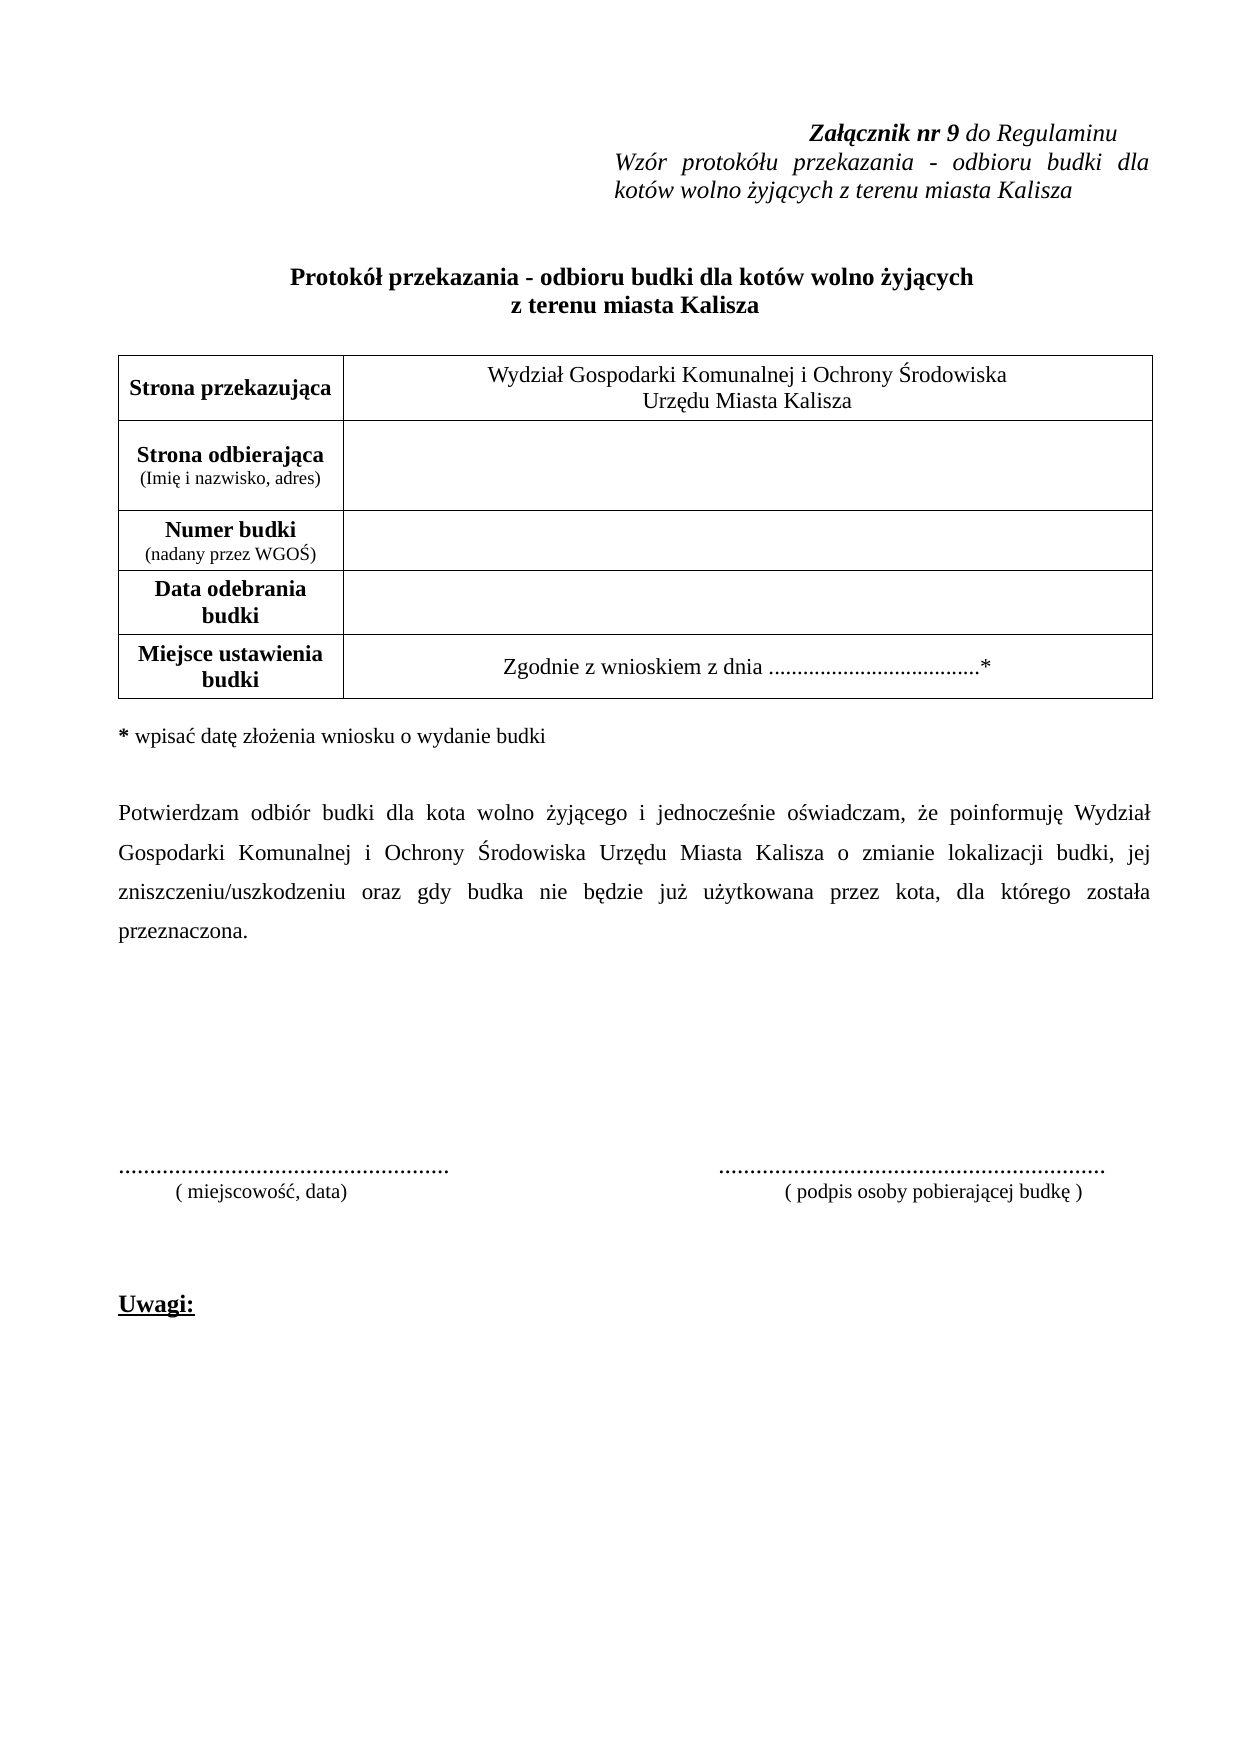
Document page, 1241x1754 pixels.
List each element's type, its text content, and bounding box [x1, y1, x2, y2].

table_cell [344, 421, 1152, 510]
text ( miejscowość, data) ( podpis osoby pobierającej budkę ) [118, 1179, 1152, 1203]
text ..................................................... .............................................................. [118, 1150, 1152, 1179]
text Potwierdzam odbiór budki dla kota wolno żyjącego i jednocześnie oświadczam, że poinformuję Wydział Gospodarki Komunalnej i Ochrony Środowiska Urzędu Miasta Kalisza o zmianie lokalizacji budki, jej zniszczeniu/uszkodzeniu oraz gdy budka nie będzie już użytkowana przez kota, dla którego została przeznaczona. [118, 799, 1152, 944]
text Protokół przekazania - odbioru budki dla kotów wolno żyjących [118, 262, 1152, 291]
table_cell [344, 571, 1152, 634]
table_cell Strona odbierająca (Imię i nazwisko, adres) [119, 421, 343, 510]
table_cell Zgodnie z wnioskiem z dnia .....................................* [344, 635, 1152, 698]
text * wpisać datę złożenia wniosku o wydanie budki [118, 723, 1152, 749]
table_cell Numer budki (nadany przez WGOŚ) [119, 511, 343, 570]
text Uwagi: [118, 1289, 1152, 1318]
table_cell Data odebrania budki [119, 571, 343, 634]
table_cell [344, 511, 1152, 570]
text Wzór protokółu przekazania - odbioru budki dla kotów wolno żyjących z terenu miasta Kalisza [614, 147, 1152, 204]
table_header Strona przekazująca [119, 356, 343, 419]
table_cell Miejsce ustawienia budki [119, 635, 343, 698]
table_header Wydział Gospodarki Komunalnej i Ochrony Środowiska Urzędu Miasta Kalisza [344, 356, 1152, 419]
text z terenu miasta Kalisza [118, 291, 1152, 319]
text Załącznik nr 9 do Regulaminu [809, 118, 1152, 147]
